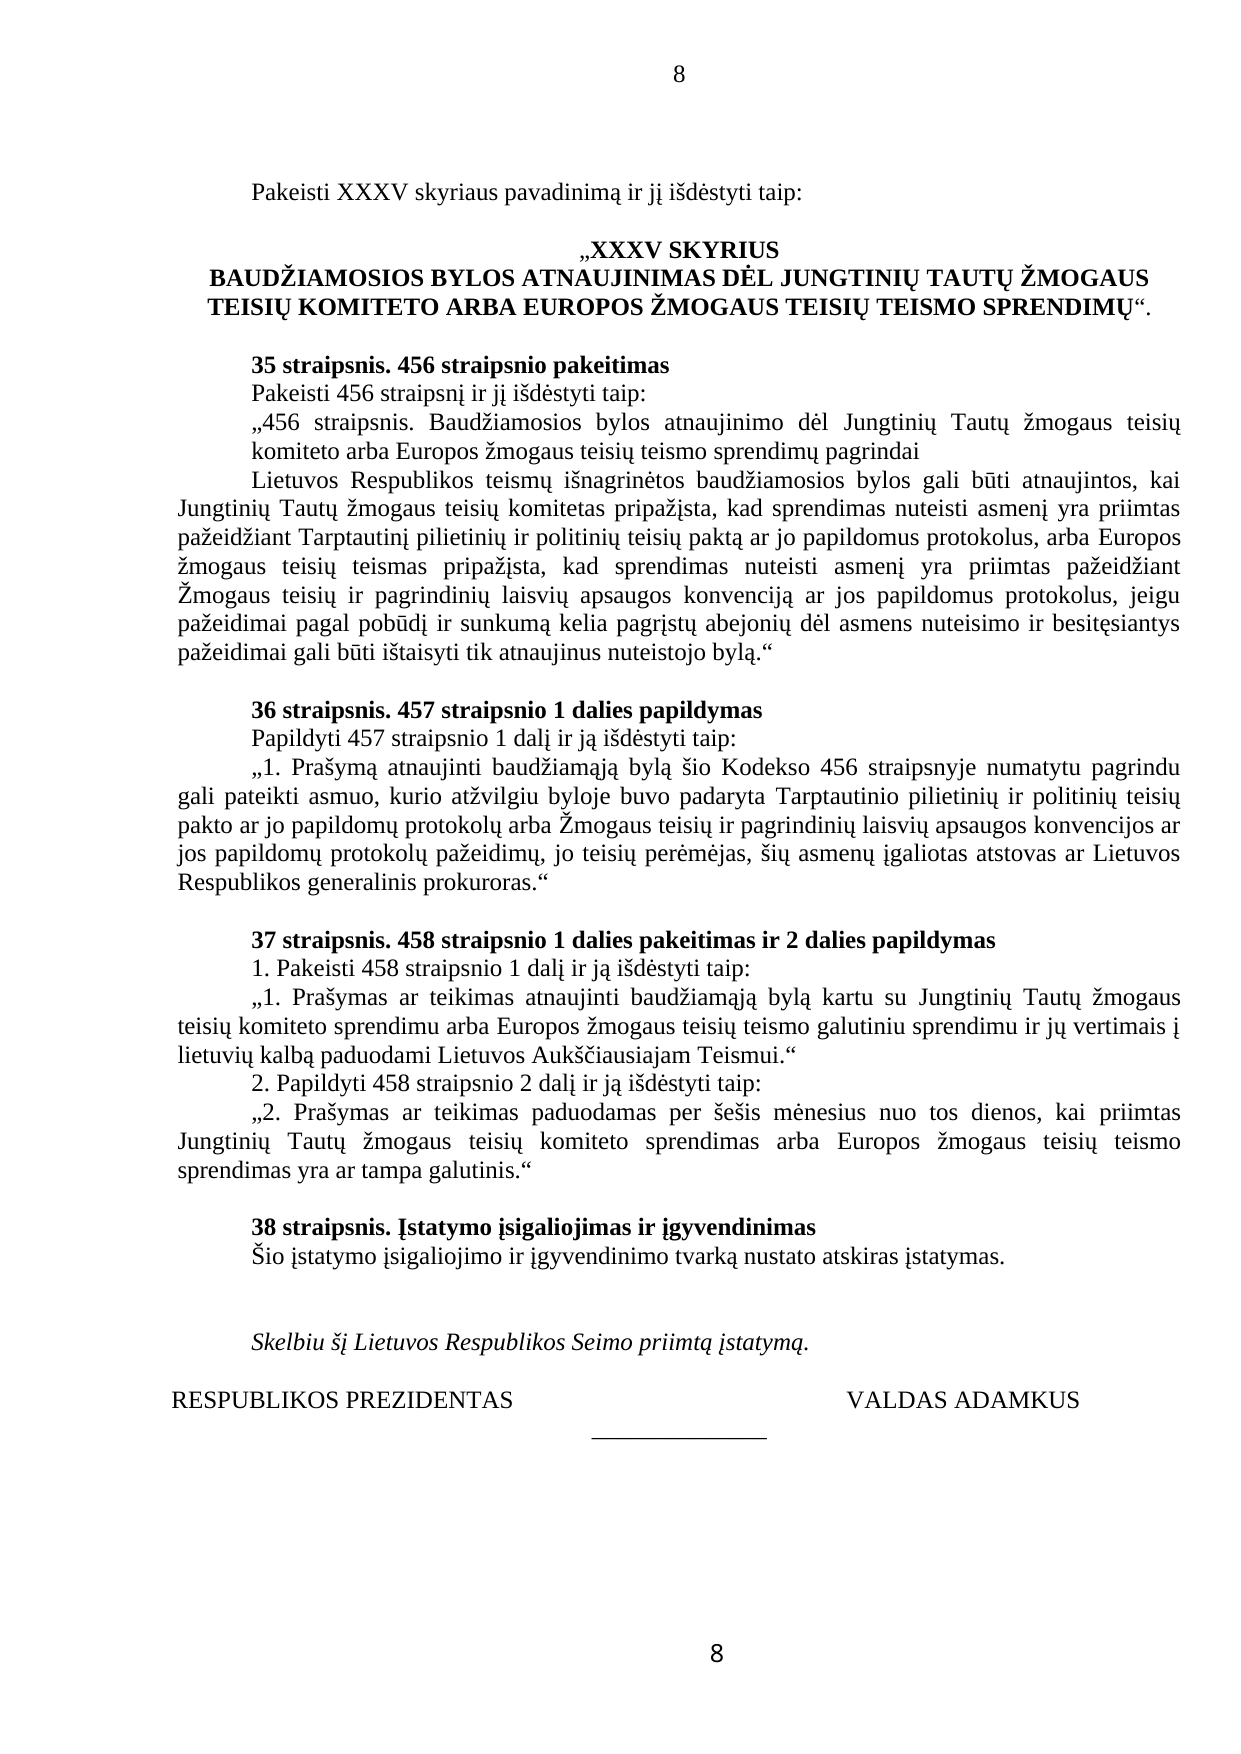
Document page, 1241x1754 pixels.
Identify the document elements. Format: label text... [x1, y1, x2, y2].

text „2. Prašymas ar teikimas paduodamas per šešis mėnesius nuo tos dienos, kai priimtas Jungtinių Tautų žmogaus teisių komiteto sprendimas arba Europos žmogaus teisių teismo sprendimas yra ar tampa galutinis.“ [177, 1097, 1181, 1183]
text Skelbiu šį Lietuvos Respublikos Seimo priimtą įstatymą. [177, 1327, 1181, 1356]
text 35 straipsnis. 456 straipsnio pakeitimas [177, 350, 1181, 378]
text „456 straipsnis. Baudžiamosios bylos atnaujinimo dėl Jungtinių Tautų žmogaus teisių komiteto arba Europos žmogaus teisių teismo sprendimų pagrindai [251, 407, 1181, 465]
text Šio įstatymo įsigaliojimo ir įgyvendinimo tvarką nustato atskiras įstatymas. [177, 1241, 1181, 1270]
text Lietuvos Respublikos teismų išnagrinėtos baudžiamosios bylos gali būti atnaujintos, kai Jungtinių Tautų žmogaus teisių komitetas pripažįsta, kad sprendimas nuteisti asmenį yra priimtas pažeidžiant Tarptautinį pilietinių ir politinių teisių paktą ar jo papildomus protokolus, arba Europos žmogaus teisių teismas pripažįsta, kad sprendimas nuteisti asmenį yra priimtas pažeidžiant Žmogaus teisių ir pagrindinių laisvių apsaugos konvenciją ar jos papildomus protokolus, jeigu pažeidimai pagal pobūdį ir sunkumą kelia pagrįstų abejonių dėl asmens nuteisimo ir besitęsiantys pažeidimai gali būti ištaisyti tik atnaujinus nuteistojo bylą.“ [177, 465, 1181, 666]
text „1. Prašymą atnaujinti baudžiamąją bylą šio Kodekso 456 straipsnyje numatytu pagrindu gali pateikti asmuo, kurio atžvilgiu byloje buvo padaryta Tarptautinio pilietinių ir politinių teisių pakto ar jo papildomų protokolų arba Žmogaus teisių ir pagrindinių laisvių apsaugos konvencijos ar jos papildomų protokolų pažeidimų, jo teisių perėmėjas, šių asmenų įgaliotas atstovas ar Lietuvos Respublikos generalinis prokuroras.“ [177, 752, 1181, 896]
text Papildyti 457 straipsnio 1 dalį ir ją išdėstyti taip: [177, 723, 1181, 752]
text 1. Pakeisti 458 straipsnio 1 dalį ir ją išdėstyti taip: [177, 953, 1181, 982]
text BAUDŽIAMOSIOS BYLOS ATNAUJINIMAS DĖL JUNGTINIŲ TAUTŲ ŽMOGAUS TEISIŲ KOMITETO ARBA EUROPOS ŽMOGAUS TEISIŲ TEISMO SPRENDIMŲ“. [177, 263, 1181, 321]
text RESPUBLIKOS PREZIDENTAS VALDAS ADAMKUS [171, 1385, 1181, 1413]
text „1. Prašymas ar teikimas atnaujinti baudžiamąją bylą kartu su Jungtinių Tautų žmogaus teisių komiteto sprendimu arba Europos žmogaus teisių teismo galutiniu sprendimu ir jų vertimais į lietuvių kalbą paduodami Lietuvos Aukščiausiajam Teismui.“ [177, 982, 1181, 1068]
text Pakeisti 456 straipsnį ir jį išdėstyti taip: [177, 378, 1181, 407]
text 37 straipsnis. 458 straipsnio 1 dalies pakeitimas ir 2 dalies papildymas [177, 925, 1181, 953]
text 2. Papildyti 458 straipsnio 2 dalį ir ją išdėstyti taip: [177, 1068, 1181, 1097]
text 36 straipsnis. 457 straipsnio 1 dalies papildymas [177, 695, 1181, 723]
text ______________ [177, 1413, 1181, 1442]
text 38 straipsnis. Įstatymo įsigaliojimas ir įgyvendinimas [177, 1212, 1181, 1241]
text Pakeisti XXXV skyriaus pavadinimą ir jį išdėstyti taip: [177, 177, 1181, 206]
text „XXXV SKYRIUS [177, 235, 1181, 263]
